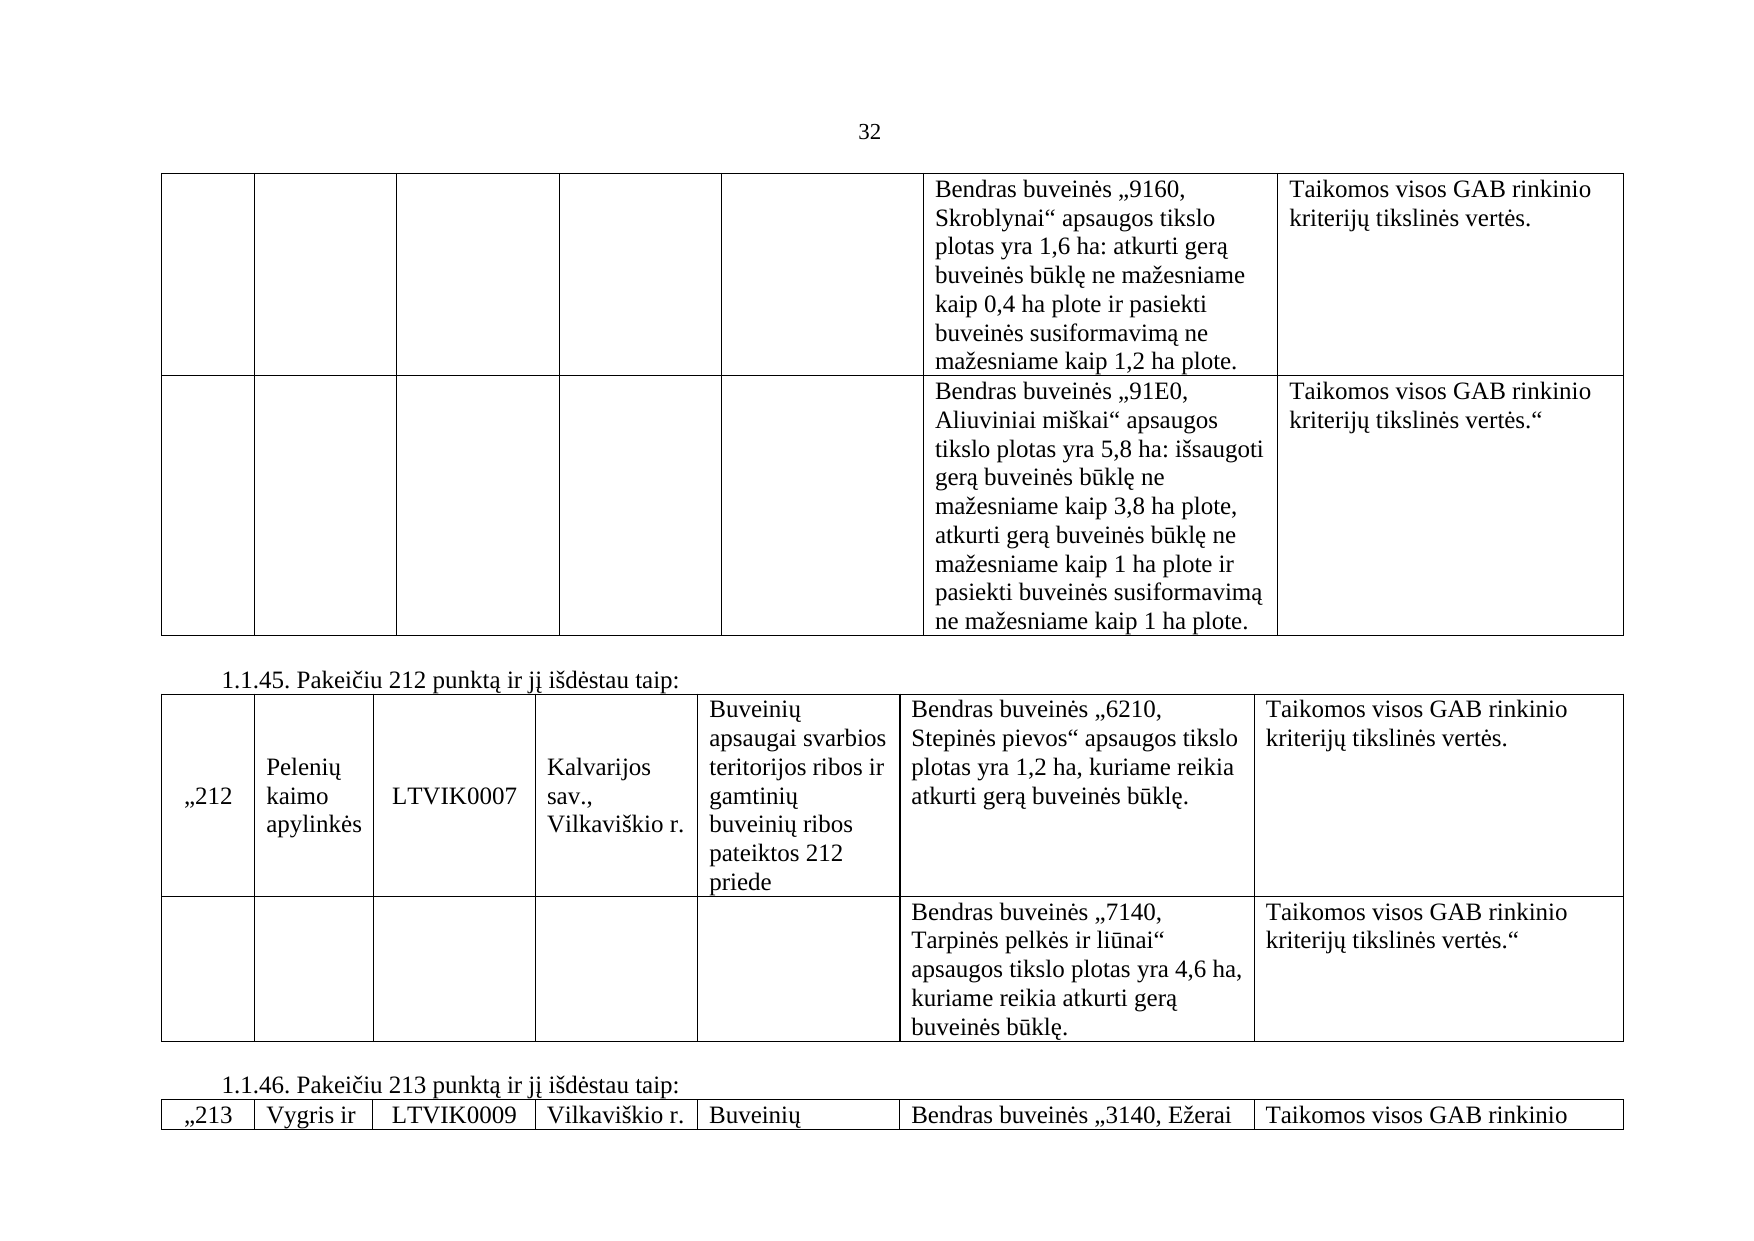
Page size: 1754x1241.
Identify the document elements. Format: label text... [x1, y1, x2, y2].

table_cell [255, 174, 396, 375]
table_header Taikomos visos GAB rinkinio [1255, 1100, 1623, 1129]
table_cell [536, 897, 697, 1041]
table_cell [397, 376, 559, 635]
table_cell Taikomos visos GAB rinkinio kriterijų tikslinės vertės. [1278, 174, 1623, 375]
table_header Buveinių [698, 1100, 899, 1129]
table_cell [722, 376, 923, 635]
table_header Vilkaviškio r. [536, 1100, 697, 1129]
table_header LTVIK0007 [374, 695, 535, 896]
table_header Taikomos visos GAB rinkinio kriterijų tikslinės vertės. [1255, 695, 1623, 896]
table_cell Bendras buveinės „7140, Tarpinės pelkės ir liūnai“ apsaugos tikslo plotas yra 4,6 ha, kuriame reikia atkurti gerą buveinės būklę. [901, 897, 1254, 1041]
table_cell [255, 897, 373, 1041]
table_header Buveinių apsaugai svarbios teritorijos ribos ir gamtinių buveinių ribos pateiktos 212 priede [698, 695, 899, 896]
table_header Kalvarijos sav., Vilkaviškio r. [536, 695, 697, 896]
table_cell [374, 897, 535, 1041]
table_cell Taikomos visos GAB rinkinio kriterijų tikslinės vertės.“ [1255, 897, 1623, 1041]
table_header „213 [162, 1100, 254, 1129]
text 1.1.45. Pakeičiu 212 punktą ir jį išdėstau taip: [221, 665, 1636, 693]
table_cell [722, 174, 923, 375]
table_cell [162, 376, 254, 635]
table_header Bendras buveinės „6210, Stepinės pievos“ apsaugos tikslo plotas yra 1,2 ha, kuriame reikia atkurti gerą buveinės būklę. [901, 695, 1254, 896]
table_header Vygris ir [255, 1100, 372, 1129]
table_cell [162, 897, 254, 1041]
table_header Bendras buveinės „3140, Ežerai [900, 1100, 1254, 1129]
table_cell [397, 174, 559, 375]
table_cell [255, 376, 396, 635]
table_header LTVIK0009 [373, 1100, 535, 1129]
table_cell [560, 376, 721, 635]
table_cell [560, 174, 721, 375]
text 1.1.46. Pakeičiu 213 punktą ir jį išdėstau taip: [221, 1070, 1636, 1099]
table_cell Bendras buveinės „91E0, Aliuviniai miškai“ apsaugos tikslo plotas yra 5,8 ha: išsaugoti gerą buveinės būklę ne mažesniame kaip 3,8 ha plote, atkurti gerą buveinės būklę ne mažesniame kaip 1 ha plote ir pasiekti buveinės susiformavimą ne mažesniame kaip 1 ha plote. [924, 376, 1277, 635]
table_header Pelenių kaimo apylinkės [255, 695, 373, 896]
table_cell Taikomos visos GAB rinkinio kriterijų tikslinės vertės.“ [1278, 376, 1623, 635]
table_cell [162, 174, 254, 375]
table_header „212 [162, 695, 254, 896]
table_cell [698, 897, 899, 1041]
table_cell Bendras buveinės „9160, Skroblynai“ apsaugos tikslo plotas yra 1,6 ha: atkurti gerą buveinės būklę ne mažesniame kaip 0,4 ha plote ir pasiekti buveinės susiformavimą ne mažesniame kaip 1,2 ha plote. [924, 174, 1277, 375]
